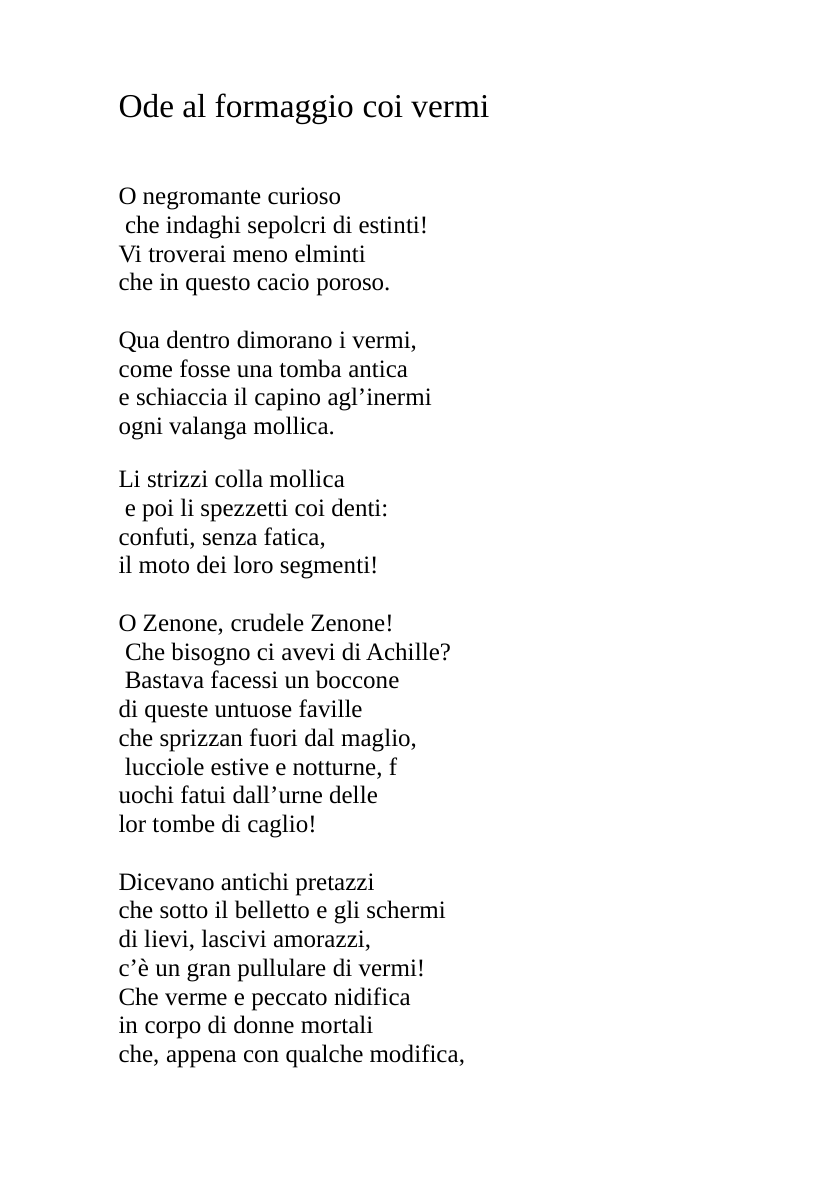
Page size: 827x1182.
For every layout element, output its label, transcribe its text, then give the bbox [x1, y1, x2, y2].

text lor tombe di caglio! [118, 809, 668, 838]
text che indaghi sepolcri di estinti! [118, 210, 632, 239]
text il moto dei loro segmenti! [118, 550, 640, 579]
text O Zenone, crudele Zenone! [118, 608, 708, 637]
text confuti, senza fatica, [118, 522, 640, 550]
text che, appena con qualche modifica, [118, 1039, 697, 1068]
text ogni valanga mollica. [118, 411, 640, 440]
text come fosse una tomba antica [118, 354, 714, 382]
text O negromante curioso [118, 181, 632, 210]
text Vi troverai meno elminti [118, 239, 632, 267]
text che in questo cacio poroso. [118, 267, 632, 296]
text di queste untuose faville [118, 694, 708, 723]
text di lievi, lascivi amorazzi, [118, 924, 689, 953]
text Li strizzi colla mollica [118, 464, 640, 493]
text lucciole estive e notturne, f [118, 752, 668, 780]
text uochi fatui dall’urne delle [118, 780, 668, 809]
text Ode al formaggio coi vermi [118, 87, 714, 125]
text Dicevano antichi pretazzi [118, 867, 689, 895]
text Bastava facessi un boccone [118, 665, 708, 694]
text Qua dentro dimorano i vermi, [118, 325, 714, 354]
text Che bisogno ci avevi di Achille? [118, 637, 708, 665]
text che sprizzan fuori dal maglio, [118, 723, 668, 752]
text e poi li spezzetti coi denti: [118, 493, 640, 522]
text c’è un gran pullulare di vermi! [118, 953, 689, 982]
text Che verme e peccato nidifica [118, 982, 689, 1010]
text e schiaccia il capino agl’inermi [118, 382, 640, 411]
text in corpo di donne mortali [118, 1010, 689, 1039]
text che sotto il belletto e gli schermi [118, 895, 689, 924]
